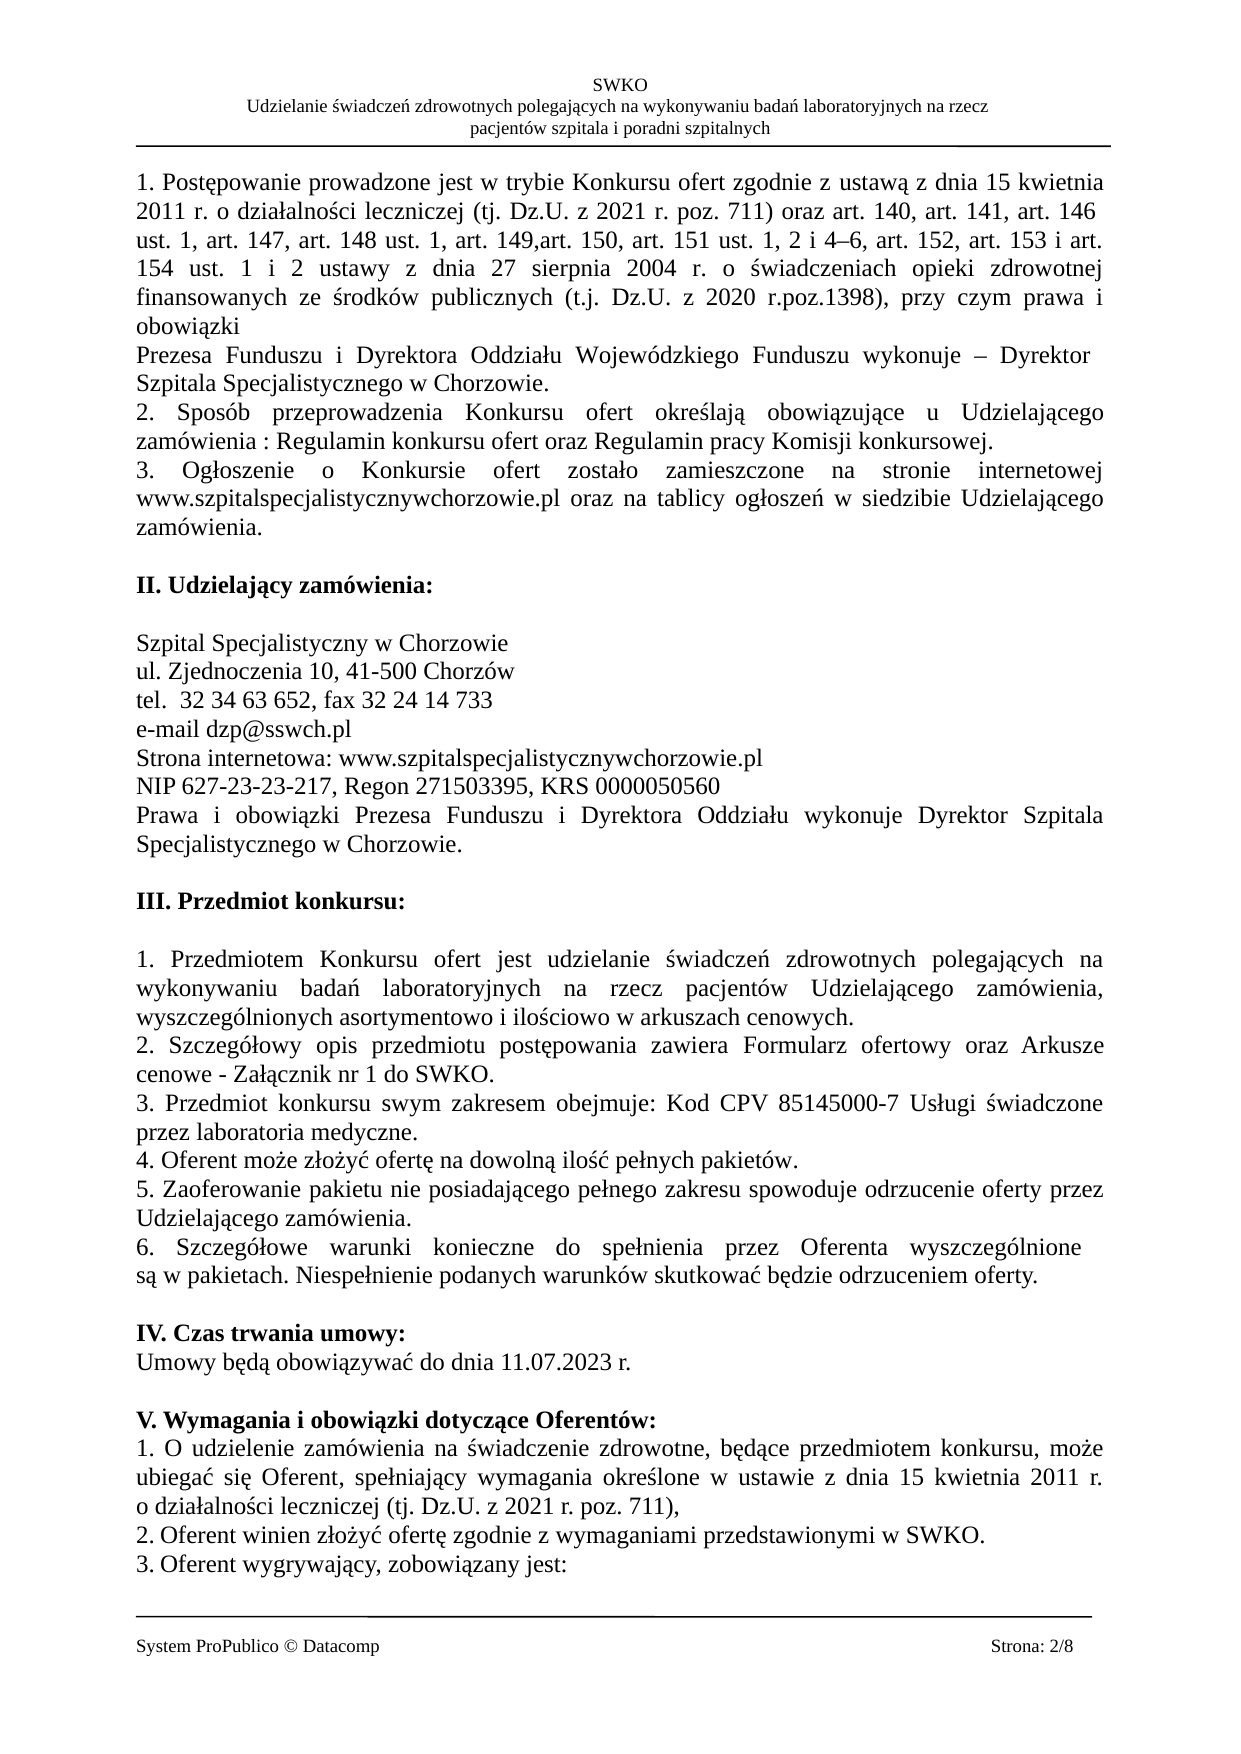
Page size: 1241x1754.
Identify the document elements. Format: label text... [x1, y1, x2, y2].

text NIP 627-23-23-217, Regon 271503395, KRS 0000050560 [136, 771, 1104, 800]
text 2. Sposób przeprowadzenia Konkursu ofert określają obowiązujące u Udzielającego zamówienia : Regulamin konkursu ofert oraz Regulamin pracy Komisji konkursowej. [136, 397, 1104, 455]
text 1. O udzielenie zamówienia na świadczenie zdrowotne, będące przedmiotem konkursu, może ubiegać się Oferent, spełniający wymagania określone w ustawie z dnia 15 kwietnia 2011 r. o działalności leczniczej (tj. Dz.U. z 2021 r. poz. 711), [136, 1433, 1104, 1520]
text 3. Oferent wygrywający, zobowiązany jest: [136, 1549, 1104, 1578]
text Prawa i obowiązki Prezesa Funduszu i Dyrektora Oddziału wykonuje Dyrektor Szpitala Specjalistycznego w Chorzowie. [136, 800, 1104, 858]
text Szpital Specjalistyczny w Chorzowie [136, 628, 1104, 656]
text tel. 32 34 63 652, fax 32 24 14 733 [136, 685, 1104, 714]
text IV. Czas trwania umowy: [136, 1318, 1104, 1347]
text 5. Zaoferowanie pakietu nie posiadającego pełnego zakresu spowoduje odrzucenie oferty przez Udzielającego zamówienia. [136, 1174, 1104, 1232]
text ul. Zjednoczenia 10, 41-500 Chorzów [136, 656, 1104, 685]
text Umowy będą obowiązywać do dnia 11.07.2023 r. [136, 1347, 1104, 1376]
text III. Przedmiot konkursu: [136, 886, 1104, 915]
text II. Udzielający zamówienia: [136, 570, 1104, 598]
text 4. Oferent może złożyć ofertę na dowolną ilość pełnych pakietów. [136, 1146, 1104, 1174]
text 1. Przedmiotem Konkursu ofert jest udzielanie świadczeń zdrowotnych polegających na wykonywaniu badań laboratoryjnych na rzecz pacjentów Udzielającego zamówienia, wyszczególnionych asortymentowo i ilościowo w arkuszach cenowych. [136, 944, 1104, 1031]
text Strona internetowa: www.szpitalspecjalistycznywchorzowie.pl [136, 743, 1104, 771]
text 2. Szczegółowy opis przedmiotu postępowania zawiera Formularz ofertowy oraz Arkusze cenowe - Załącznik nr 1 do SWKO. [136, 1031, 1104, 1088]
text 1. Postępowanie prowadzone jest w trybie Konkursu ofert zgodnie z ustawą z dnia 15 kwietnia 2011 r. o działalności leczniczej (tj. Dz.U. z 2021 r. poz. 711) oraz art. 140, art. 141, art. 146 ust. 1, art. 147, art. 148 ust. 1, art. 149,art. 150, art. 151 ust. 1, 2 i 4–6, art. 152, art. 153 i art. 154 ust. 1 i 2 ustawy z dnia 27 sierpnia 2004 r. o świadczeniach opieki zdrowotnej finansowanych ze środków publicznych (t.j. Dz.U. z 2020 r.poz.1398), przy czym prawa i obowiązki Prezesa Funduszu i Dyrektora Oddziału Wojewódzkiego Funduszu wykonuje – Dyrektor Szpitala Specjalistycznego w Chorzowie. [136, 167, 1104, 397]
text 3. Ogłoszenie o Konkursie ofert zostało zamieszczone na stronie internetowej www.szpitalspecjalistycznywchorzowie.pl oraz na tablicy ogłoszeń w siedzibie Udzielającego zamówienia. [136, 455, 1104, 541]
text e-mail dzp@sswch.pl [136, 714, 1104, 743]
text 2. Oferent winien złożyć ofertę zgodnie z wymaganiami przedstawionymi w SWKO. [136, 1520, 1104, 1549]
text 6. Szczegółowe warunki konieczne do spełnienia przez Oferenta wyszczególnione są w pakietach. Niespełnienie podanych warunków skutkować będzie odrzuceniem oferty. [136, 1232, 1104, 1289]
text V. Wymagania i obowiązki dotyczące Oferentów: [136, 1405, 1104, 1433]
text 3. Przedmiot konkursu swym zakresem obejmuje: Kod CPV 85145000-7 Usługi świadczone przez laboratoria medyczne. [136, 1088, 1104, 1146]
